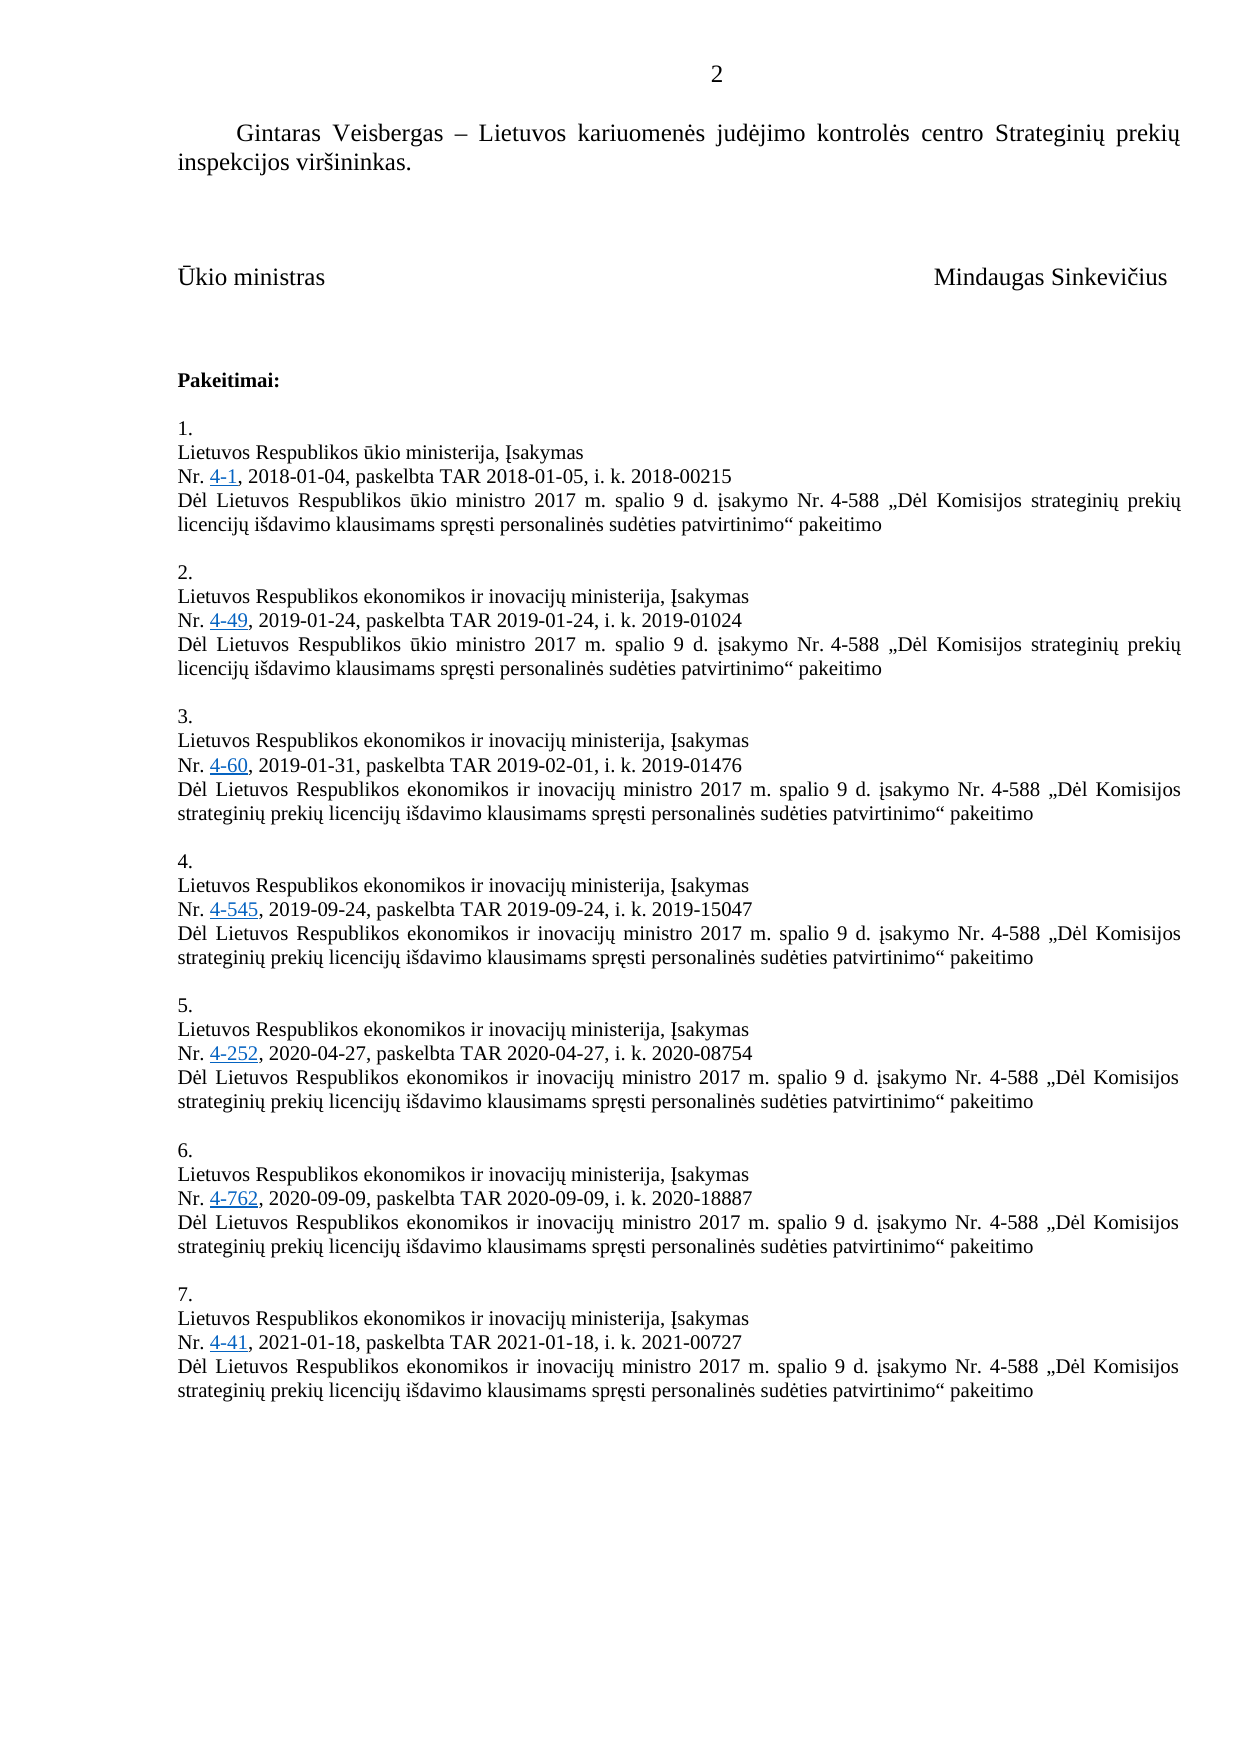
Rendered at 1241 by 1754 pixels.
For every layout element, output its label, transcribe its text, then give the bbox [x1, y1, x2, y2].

text Nr. 4-49, 2019-01-24, paskelbta TAR 2019-01-24, i. k. 2019-01024 [177, 608, 1181, 632]
text Nr. 4-252, 2020-04-27, paskelbta TAR 2020-04-27, i. k. 2020-08754 [177, 1041, 1181, 1065]
text Dėl Lietuvos Respublikos ekonomikos ir inovacijų ministro 2017 m. spalio 9 d. įsakymo Nr. 4-588 „Dėl Komisijos strateginių prekių licencijų išdavimo klausimams spręsti personalinės sudėties patvirtinimo“ pakeitimo [177, 1065, 1181, 1113]
text 1. [177, 416, 1181, 440]
text Nr. 4-60, 2019-01-31, paskelbta TAR 2019-02-01, i. k. 2019-01476 [177, 752, 1181, 777]
text Dėl Lietuvos Respublikos ekonomikos ir inovacijų ministro 2017 m. spalio 9 d. įsakymo Nr. 4-588 „Dėl Komisijos strateginių prekių licencijų išdavimo klausimams spręsti personalinės sudėties patvirtinimo“ pakeitimo [177, 1210, 1181, 1258]
text Dėl Lietuvos Respublikos ekonomikos ir inovacijų ministro 2017 m. spalio 9 d. įsakymo Nr. 4-588 „Dėl Komisijos strateginių prekių licencijų išdavimo klausimams spręsti personalinės sudėties patvirtinimo“ pakeitimo [177, 777, 1181, 825]
text Dėl Lietuvos Respublikos ūkio ministro 2017 m. spalio 9 d. įsakymo Nr. 4-588 „Dėl Komisijos strateginių prekių licencijų išdavimo klausimams spręsti personalinės sudėties patvirtinimo“ pakeitimo [177, 632, 1181, 680]
text Pakeitimai: [177, 367, 1181, 392]
text Gintaras Veisbergas – Lietuvos kariuomenės judėjimo kontrolės centro Strateginių prekių inspekcijos viršininkas. [177, 118, 1181, 176]
text Nr. 4-1, 2018-01-04, paskelbta TAR 2018-01-05, i. k. 2018-00215 [177, 464, 1181, 488]
text 4. [177, 849, 1181, 873]
text Ūkio ministras Mindaugas Sinkevičius [177, 262, 1181, 291]
text 5. [177, 993, 1181, 1017]
text 7. [177, 1282, 1181, 1306]
text Lietuvos Respublikos ūkio ministerija, Įsakymas [177, 440, 1181, 464]
text Nr. 4-41, 2021-01-18, paskelbta TAR 2021-01-18, i. k. 2021-00727 [177, 1330, 1181, 1354]
text Lietuvos Respublikos ekonomikos ir inovacijų ministerija, Įsakymas [177, 1162, 1181, 1186]
text Nr. 4-762, 2020-09-09, paskelbta TAR 2020-09-09, i. k. 2020-18887 [177, 1186, 1181, 1210]
text Dėl Lietuvos Respublikos ūkio ministro 2017 m. spalio 9 d. įsakymo Nr. 4-588 „Dėl Komisijos strateginių prekių licencijų išdavimo klausimams spręsti personalinės sudėties patvirtinimo“ pakeitimo [177, 488, 1181, 536]
text Dėl Lietuvos Respublikos ekonomikos ir inovacijų ministro 2017 m. spalio 9 d. įsakymo Nr. 4-588 „Dėl Komisijos strateginių prekių licencijų išdavimo klausimams spręsti personalinės sudėties patvirtinimo“ pakeitimo [177, 921, 1181, 969]
text Dėl Lietuvos Respublikos ekonomikos ir inovacijų ministro 2017 m. spalio 9 d. įsakymo Nr. 4-588 „Dėl Komisijos strateginių prekių licencijų išdavimo klausimams spręsti personalinės sudėties patvirtinimo“ pakeitimo [177, 1354, 1181, 1402]
text Lietuvos Respublikos ekonomikos ir inovacijų ministerija, Įsakymas [177, 873, 1181, 897]
text 3. [177, 704, 1181, 728]
text 2. [177, 560, 1181, 584]
text Nr. 4-545, 2019-09-24, paskelbta TAR 2019-09-24, i. k. 2019-15047 [177, 897, 1181, 921]
text Lietuvos Respublikos ekonomikos ir inovacijų ministerija, Įsakymas [177, 728, 1181, 752]
text Lietuvos Respublikos ekonomikos ir inovacijų ministerija, Įsakymas [177, 1017, 1181, 1041]
text Lietuvos Respublikos ekonomikos ir inovacijų ministerija, Įsakymas [177, 584, 1181, 608]
text Lietuvos Respublikos ekonomikos ir inovacijų ministerija, Įsakymas [177, 1306, 1181, 1330]
text 6. [177, 1137, 1181, 1162]
